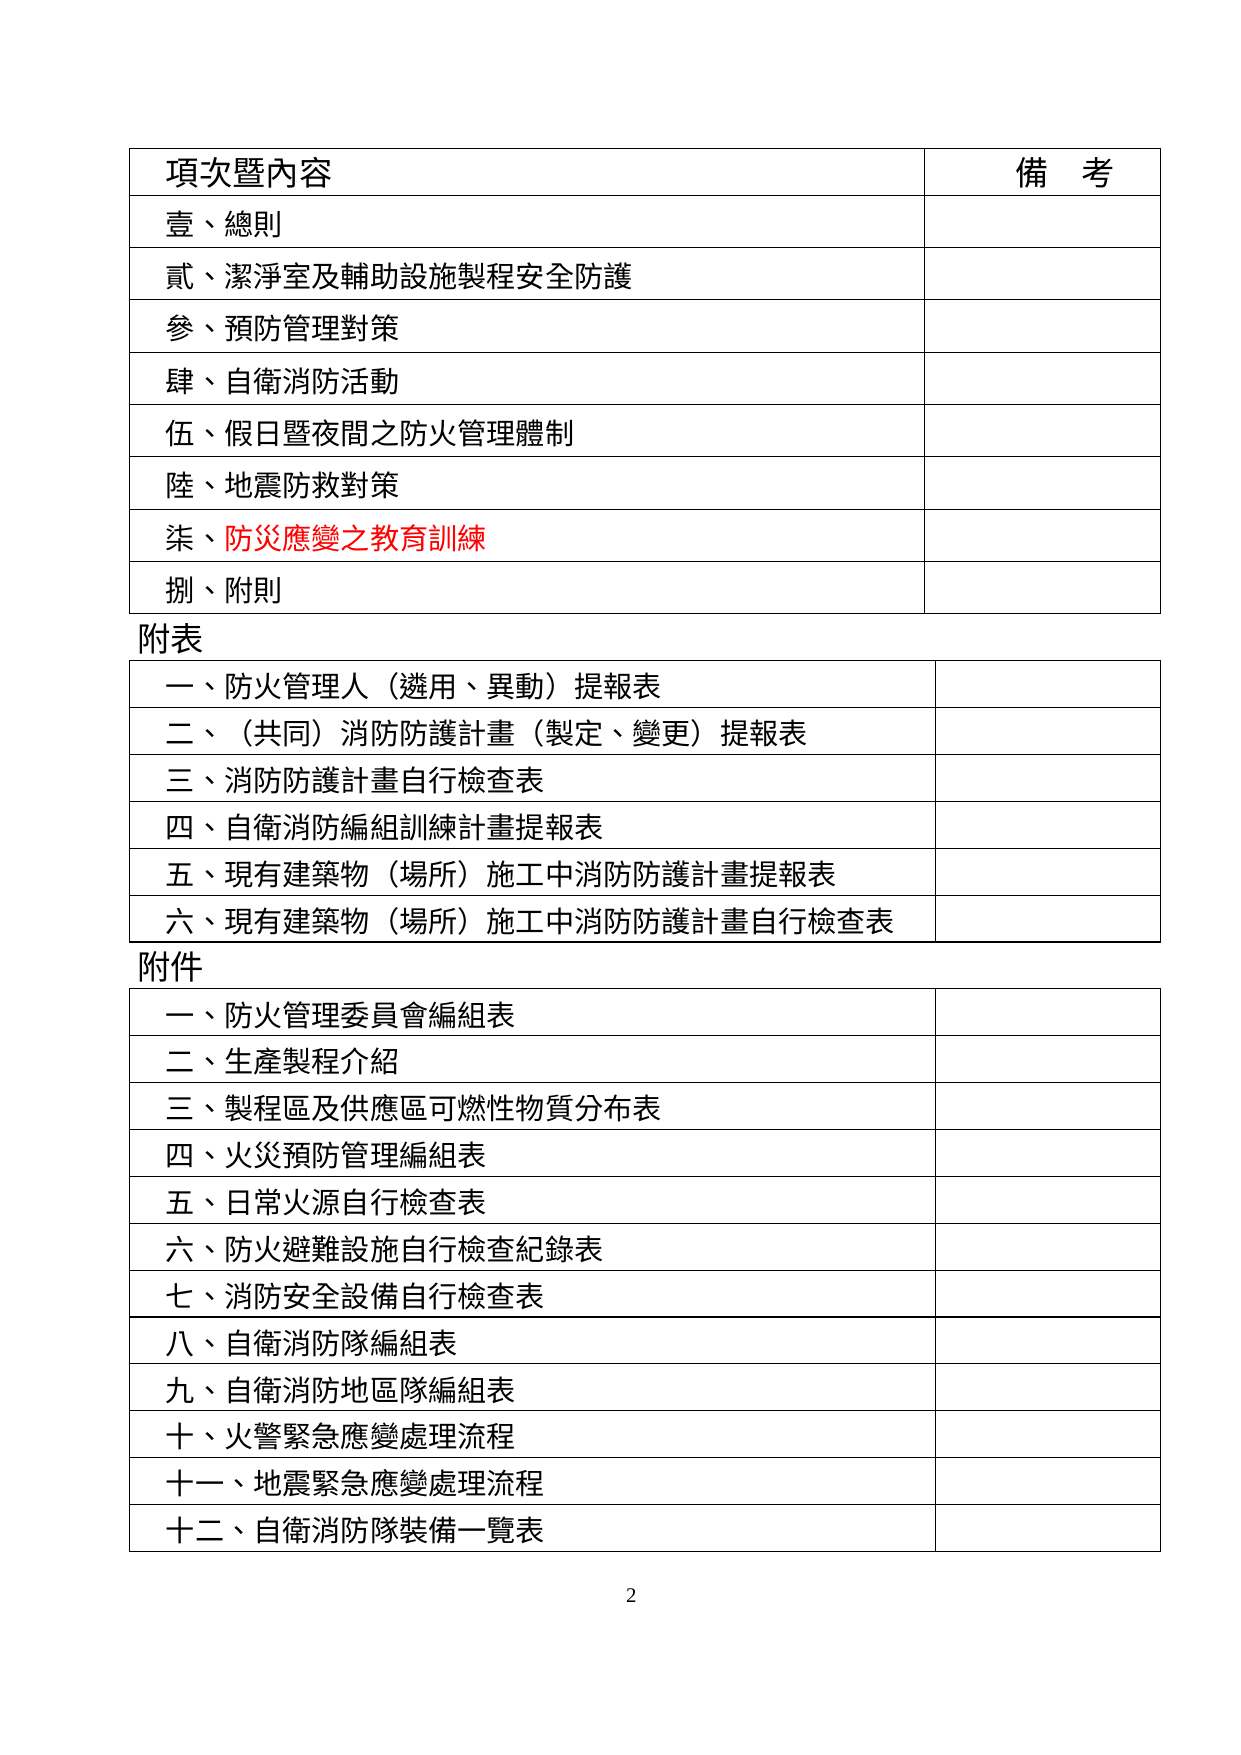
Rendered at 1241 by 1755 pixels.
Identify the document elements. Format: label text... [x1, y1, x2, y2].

table_cell 八、自衛消防隊編組表 [130, 1318, 935, 1363]
table_cell [936, 1411, 1160, 1457]
table_cell 二、（共同）消防防護計畫（製定、變更）提報表 [130, 708, 935, 754]
table_cell 十、火警緊急應變處理流程 [130, 1411, 935, 1457]
table_cell 十一、地震緊急應變處理流程 [130, 1458, 935, 1504]
table_cell [925, 510, 1160, 561]
table_header 備 考 [925, 149, 1160, 194]
table_cell [925, 562, 1160, 613]
table_cell [925, 353, 1160, 404]
table_cell [936, 802, 1160, 848]
table_cell [925, 405, 1160, 456]
table_cell 五、現有建築物（場所）施工中消防防護計畫提報表 [130, 849, 935, 894]
text 附件 [118, 942, 1141, 988]
table_cell 五、日常火源自行檢查表 [130, 1177, 935, 1223]
table_cell 六、防火避難設施自行檢查紀錄表 [130, 1224, 935, 1269]
table_cell 陸、地震防救對策 [130, 457, 924, 509]
table_cell [936, 1177, 1160, 1223]
table_cell 九、自衛消防地區隊編組表 [130, 1364, 935, 1410]
table_cell [936, 896, 1160, 941]
table_cell 柒、防災應變之教育訓練 [130, 510, 924, 561]
table_cell [936, 1364, 1160, 1410]
table_cell [936, 755, 1160, 801]
table_cell 貳、潔淨室及輔助設施製程安全防護 [130, 248, 924, 299]
table_cell 二、生產製程介紹 [130, 1036, 935, 1082]
table_cell [925, 248, 1160, 299]
table_cell 十二、自衛消防隊裝備一覽表 [130, 1505, 935, 1551]
table_cell [925, 300, 1160, 352]
table_header 一、防火管理人（遴用、異動）提報表 [130, 661, 935, 707]
table_cell [936, 1271, 1160, 1316]
table_cell 七、消防安全設備自行檢查表 [130, 1271, 935, 1316]
table_cell [936, 1083, 1160, 1129]
table_cell [936, 1036, 1160, 1082]
table_cell [936, 1505, 1160, 1551]
table_cell [925, 457, 1160, 509]
table_cell 三、製程區及供應區可燃性物質分布表 [130, 1083, 935, 1129]
table_cell [936, 1224, 1160, 1269]
table_cell 四、自衛消防編組訓練計畫提報表 [130, 802, 935, 848]
table_header 一、防火管理委員會編組表 [130, 989, 935, 1035]
table_cell [925, 196, 1160, 247]
table_cell [936, 849, 1160, 894]
table_cell 三、消防防護計畫自行檢查表 [130, 755, 935, 801]
table_cell 四、火災預防管理編組表 [130, 1130, 935, 1176]
table_header [936, 989, 1160, 1035]
table_cell 六、現有建築物（場所）施工中消防防護計畫自行檢查表 [130, 896, 935, 941]
table_cell [936, 1458, 1160, 1504]
table_cell [936, 708, 1160, 754]
table_cell 伍、假日暨夜間之防火管理體制 [130, 405, 924, 456]
table_cell [936, 1318, 1160, 1363]
table_header 項次暨內容 [130, 149, 924, 194]
table_cell 壹、總則 [130, 196, 924, 247]
text 附表 [118, 614, 1141, 660]
table_cell 參、預防管理對策 [130, 300, 924, 352]
table_cell 捌、附則 [130, 562, 924, 613]
table_cell [936, 1130, 1160, 1176]
table_cell 肆、自衛消防活動 [130, 353, 924, 404]
table_header [936, 661, 1160, 707]
